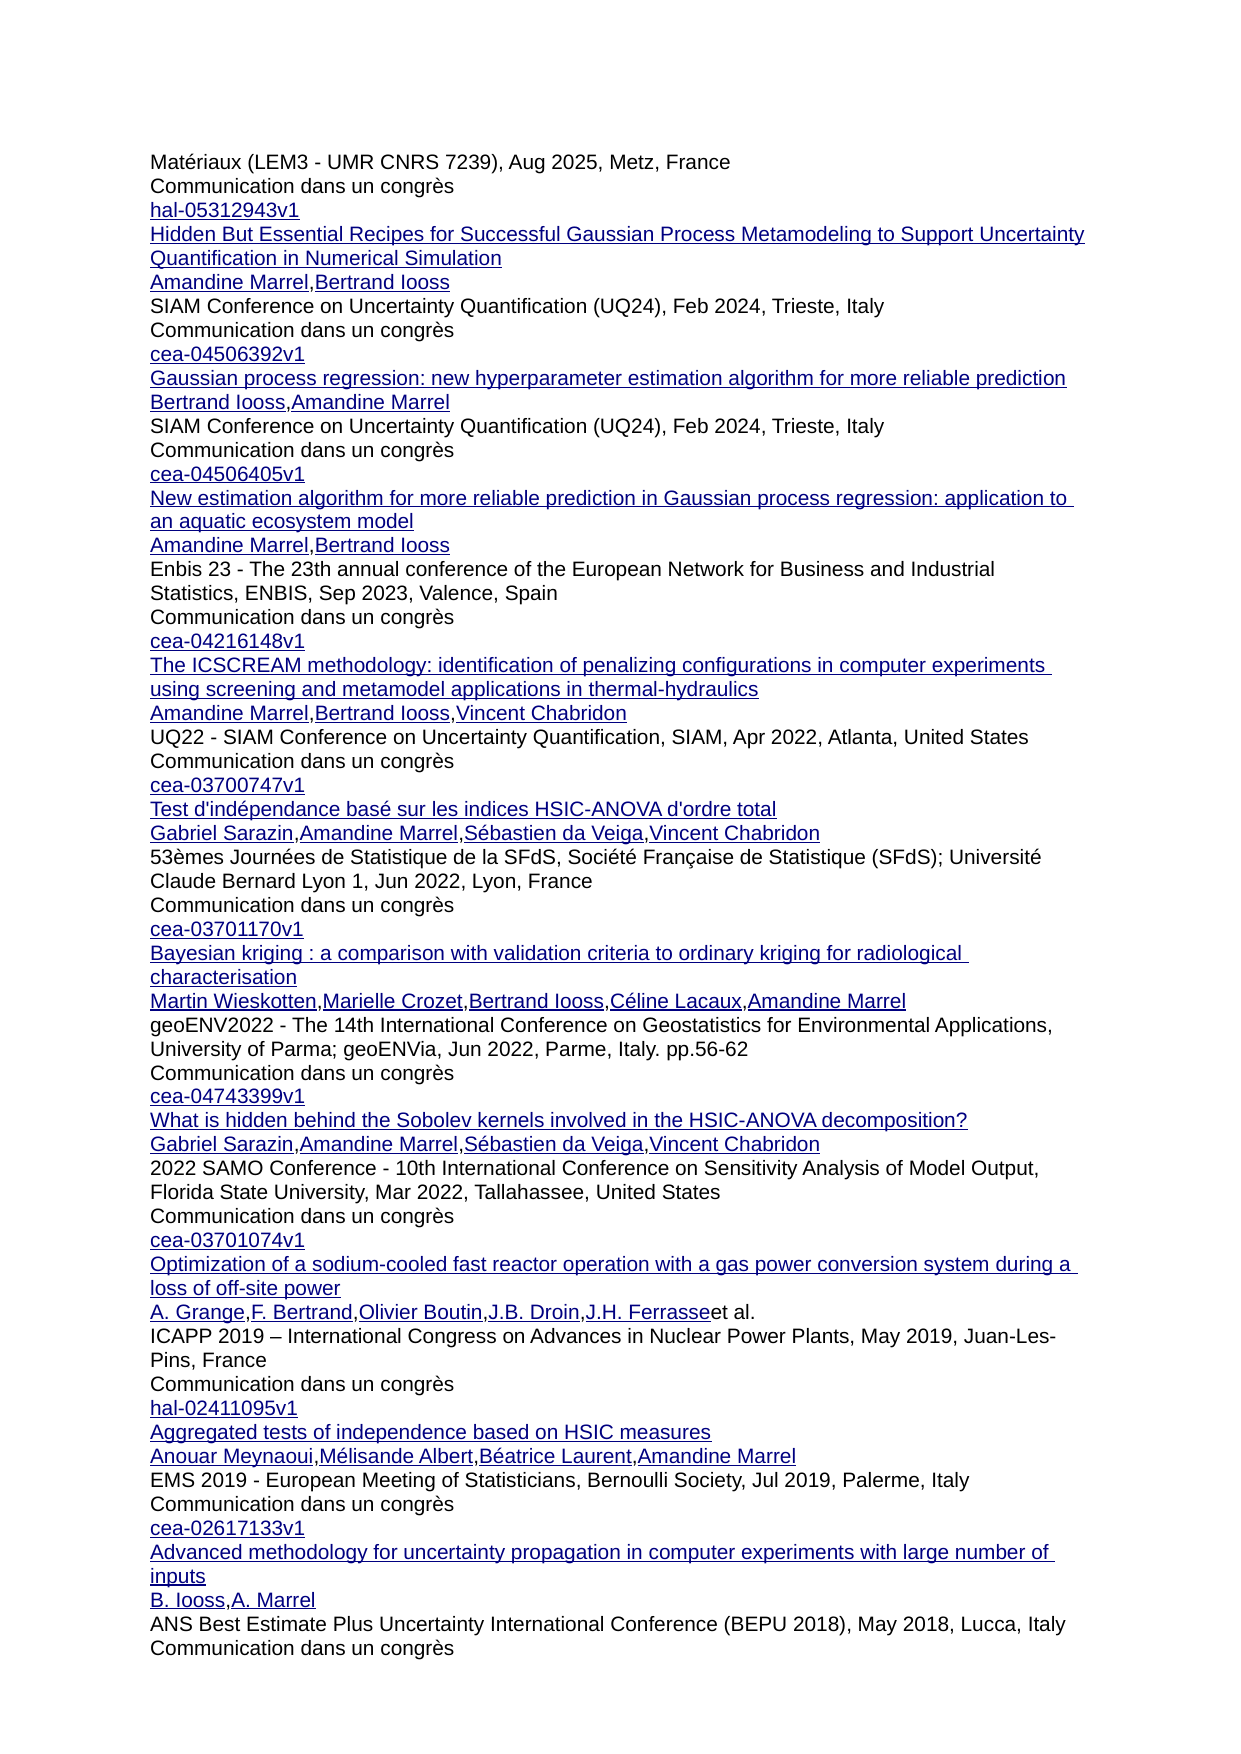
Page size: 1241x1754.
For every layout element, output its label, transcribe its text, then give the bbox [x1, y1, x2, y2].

table_cell The ICSCREAM methodology: identification of penalizing configurations in computer experiments using screening and metamodel applications in thermal-hydraulics Amandine Marrel,Bertrand Iooss,Vincent Chabridon UQ22 - SIAM Conference on Uncertainty Quantification, SIAM, Apr 2022, Atlanta, United States Communication dans un congrès cea-03700747v1 [150, 653, 1090, 797]
table_cell Aggregated tests of independence based on HSIC measures Anouar Meynaoui,Mélisande Albert,Béatrice Laurent,Amandine Marrel EMS 2019 - European Meeting of Statisticians, Bernoulli Society, Jul 2019, Palerme, Italy Communication dans un congrès cea-02617133v1 [150, 1420, 1090, 1539]
table_cell Bayesian kriging : a comparison with validation criteria to ordinary kriging for radiological characterisation Martin Wieskotten,Marielle Crozet,Bertrand Iooss,Céline Lacaux,Amandine Marrel geoENV2022 - The 14th International Conference on Geostatistics for Environmental Applications, University of Parma; geoENVia, Jun 2022, Parme, Italy. pp.56-62 Communication dans un congrès cea-04743399v1 [150, 941, 1090, 1108]
table_cell New estimation algorithm for more reliable prediction in Gaussian process regression: application to an aquatic ecosystem model Amandine Marrel,Bertrand Iooss Enbis 23 - The 23th annual conference of the European Network for Business and Industrial Statistics, ENBIS, Sep 2023, Valence, Spain Communication dans un congrès cea-04216148v1 [150, 485, 1090, 653]
table_cell Gaussian process regression: new hyperparameter estimation algorithm for more reliable prediction Bertrand Iooss,Amandine Marrel SIAM Conference on Uncertainty Quantification (UQ24), Feb 2024, Trieste, Italy Communication dans un congrès cea-04506405v1 [150, 366, 1090, 485]
table_header Matériaux (LEM3 - UMR CNRS 7239), Aug 2025, Metz, France Communication dans un congrès hal-05312943v1 [150, 150, 1090, 222]
table_cell What is hidden behind the Sobolev kernels involved in the HSIC-ANOVA decomposition? Gabriel Sarazin,Amandine Marrel,Sébastien da Veiga,Vincent Chabridon 2022 SAMO Conference - 10th International Conference on Sensitivity Analysis of Model Output, Florida State University, Mar 2022, Tallahassee, United States Communication dans un congrès cea-03701074v1 [150, 1108, 1090, 1252]
table_cell Test d'indépendance basé sur les indices HSIC-ANOVA d'ordre total Gabriel Sarazin,Amandine Marrel,Sébastien da Veiga,Vincent Chabridon 53èmes Journées de Statistique de la SFdS, Société Française de Statistique (SFdS); Université Claude Bernard Lyon 1, Jun 2022, Lyon, France Communication dans un congrès cea-03701170v1 [150, 797, 1090, 941]
table_cell Hidden But Essential Recipes for Successful Gaussian Process Metamodeling to Support Uncertainty Quantification in Numerical Simulation Amandine Marrel,Bertrand Iooss SIAM Conference on Uncertainty Quantification (UQ24), Feb 2024, Trieste, Italy Communication dans un congrès cea-04506392v1 [150, 222, 1090, 366]
table_cell Advanced methodology for uncertainty propagation in computer experiments with large number of inputs B. Iooss,A. Marrel ANS Best Estimate Plus Uncertainty International Conference (BEPU 2018), May 2018, Lucca, Italy Communication dans un congrès [150, 1540, 1090, 1659]
table_cell Optimization of a sodium-cooled fast reactor operation with a gas power conversion system during a loss of off-site power A. Grange,F. Bertrand,Olivier Boutin,J.B. Droin,J.H. Ferrasseet al. ICAPP 2019 – International Congress on Advances in Nuclear Power Plants, May 2019, Juan-Les-Pins, France Communication dans un congrès hal-02411095v1 [150, 1252, 1090, 1420]
